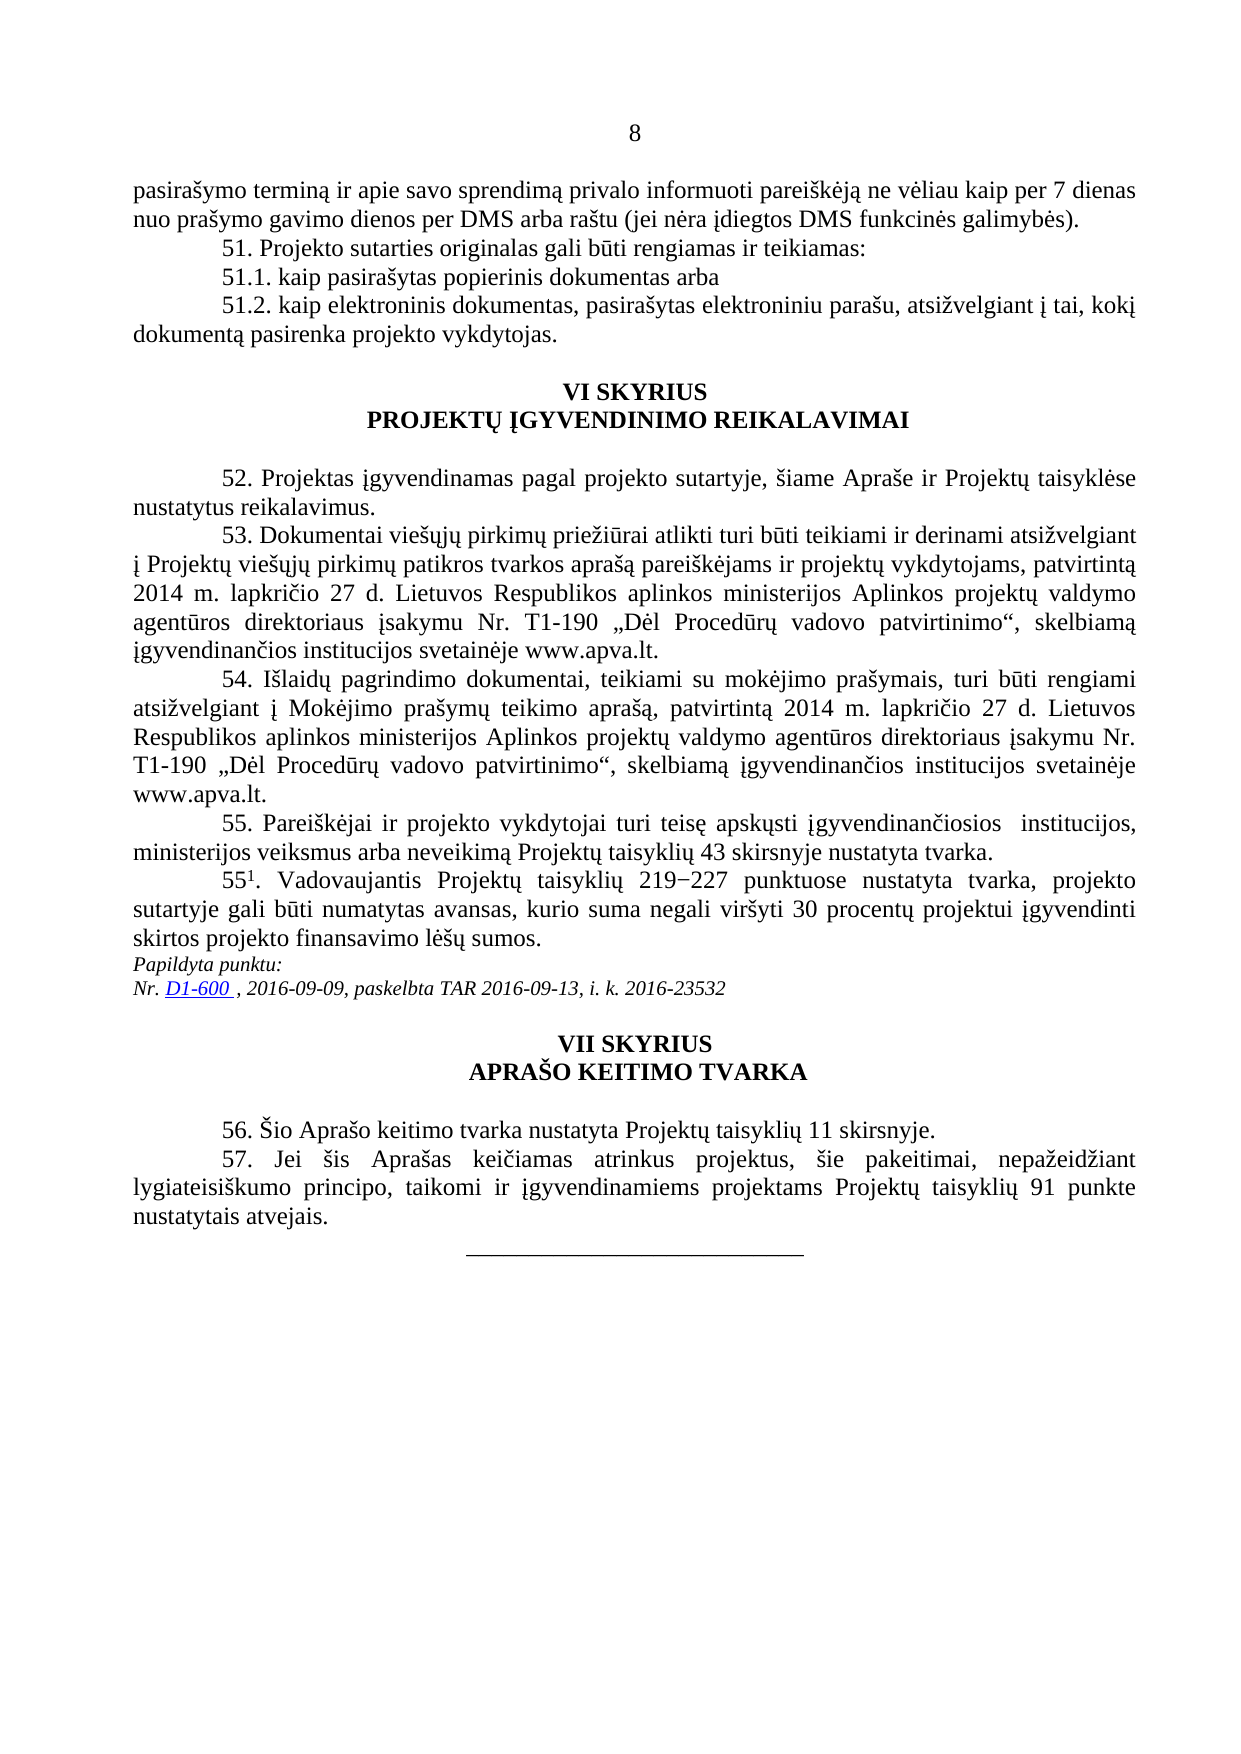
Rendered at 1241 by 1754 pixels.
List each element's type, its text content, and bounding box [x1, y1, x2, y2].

text 52. Projektas įgyvendinamas pagal projekto sutartyje, šiame Apraše ir Projektų taisyklėse nustatytus reikalavimus. [133, 463, 1137, 521]
text VI SKYRIUS [133, 377, 1137, 406]
text 53. Dokumentai viešųjų pirkimų priežiūrai atlikti turi būti teikiami ir derinami atsižvelgiant į Projektų viešųjų pirkimų patikros tvarkos aprašą pareiškėjams ir projektų vykdytojams, patvirtintą 2014 m. lapkričio 27 d. Lietuvos Respublikos aplinkos ministerijos Aplinkos projektų valdymo agentūros direktoriaus įsakymu Nr. T1-190 „Dėl Procedūrų vadovo patvirtinimo“, skelbiamą įgyvendinančios institucijos svetainėje www.apva.lt. [133, 521, 1137, 664]
text 55. Pareiškėjai ir projekto vykdytojai turi teisę apskųsti įgyvendinančiosios institucijos, ministerijos veiksmus arba neveikimą Projektų taisyklių 43 skirsnyje nustatyta tvarka. [133, 808, 1137, 866]
text 51. Projekto sutarties originalas gali būti rengiamas ir teikiamas: [133, 233, 1137, 262]
text 56. Šio Aprašo keitimo tvarka nustatyta Projektų taisyklių 11 skirsnyje. [133, 1115, 1137, 1144]
text VII SKYRIUS [133, 1029, 1137, 1057]
text Nr. D1-600 , 2016-09-09, paskelbta TAR 2016-09-13, i. k. 2016-23532 [133, 976, 1137, 1000]
text Papildyta punktu: [133, 952, 1137, 976]
text 551. Vadovaujantis Projektų taisyklių 219−227 punktuose nustatyta tvarka, projekto sutartyje gali būti numatytas avansas, kurio suma negali viršyti 30 procentų projektui įgyvendinti skirtos projekto finansavimo lėšų sumos. [133, 866, 1137, 952]
text APRAŠO KEITIMO TVARKA [133, 1057, 1137, 1086]
text PROJEKTŲ ĮGYVENDINIMO REIKALAVIMAI [133, 406, 1137, 434]
text 51.1. kaip pasirašytas popierinis dokumentas arba [133, 262, 1137, 291]
text ___________________________ [133, 1230, 1137, 1259]
text 57. Jei šis Aprašas keičiamas atrinkus projektus, šie pakeitimai, nepažeidžiant lygiateisiškumo principo, taikomi ir įgyvendinamiems projektams Projektų taisyklių 91 punkte nustatytais atvejais. [133, 1144, 1137, 1230]
text 51.2. kaip elektroninis dokumentas, pasirašytas elektroniniu parašu, atsižvelgiant į tai, kokį dokumentą pasirenka projekto vykdytojas. [133, 291, 1137, 348]
text pasirašymo terminą ir apie savo sprendimą privalo informuoti pareiškėją ne vėliau kaip per 7 dienas nuo prašymo gavimo dienos per DMS arba raštu (jei nėra įdiegtos DMS funkcinės galimybės). [133, 176, 1137, 233]
text 54. Išlaidų pagrindimo dokumentai, teikiami su mokėjimo prašymais, turi būti rengiami atsižvelgiant į Mokėjimo prašymų teikimo aprašą, patvirtintą 2014 m. lapkričio 27 d. Lietuvos Respublikos aplinkos ministerijos Aplinkos projektų valdymo agentūros direktoriaus įsakymu Nr. T1-190 „Dėl Procedūrų vadovo patvirtinimo“, skelbiamą įgyvendinančios institucijos svetainėje www.apva.lt. [133, 664, 1137, 808]
